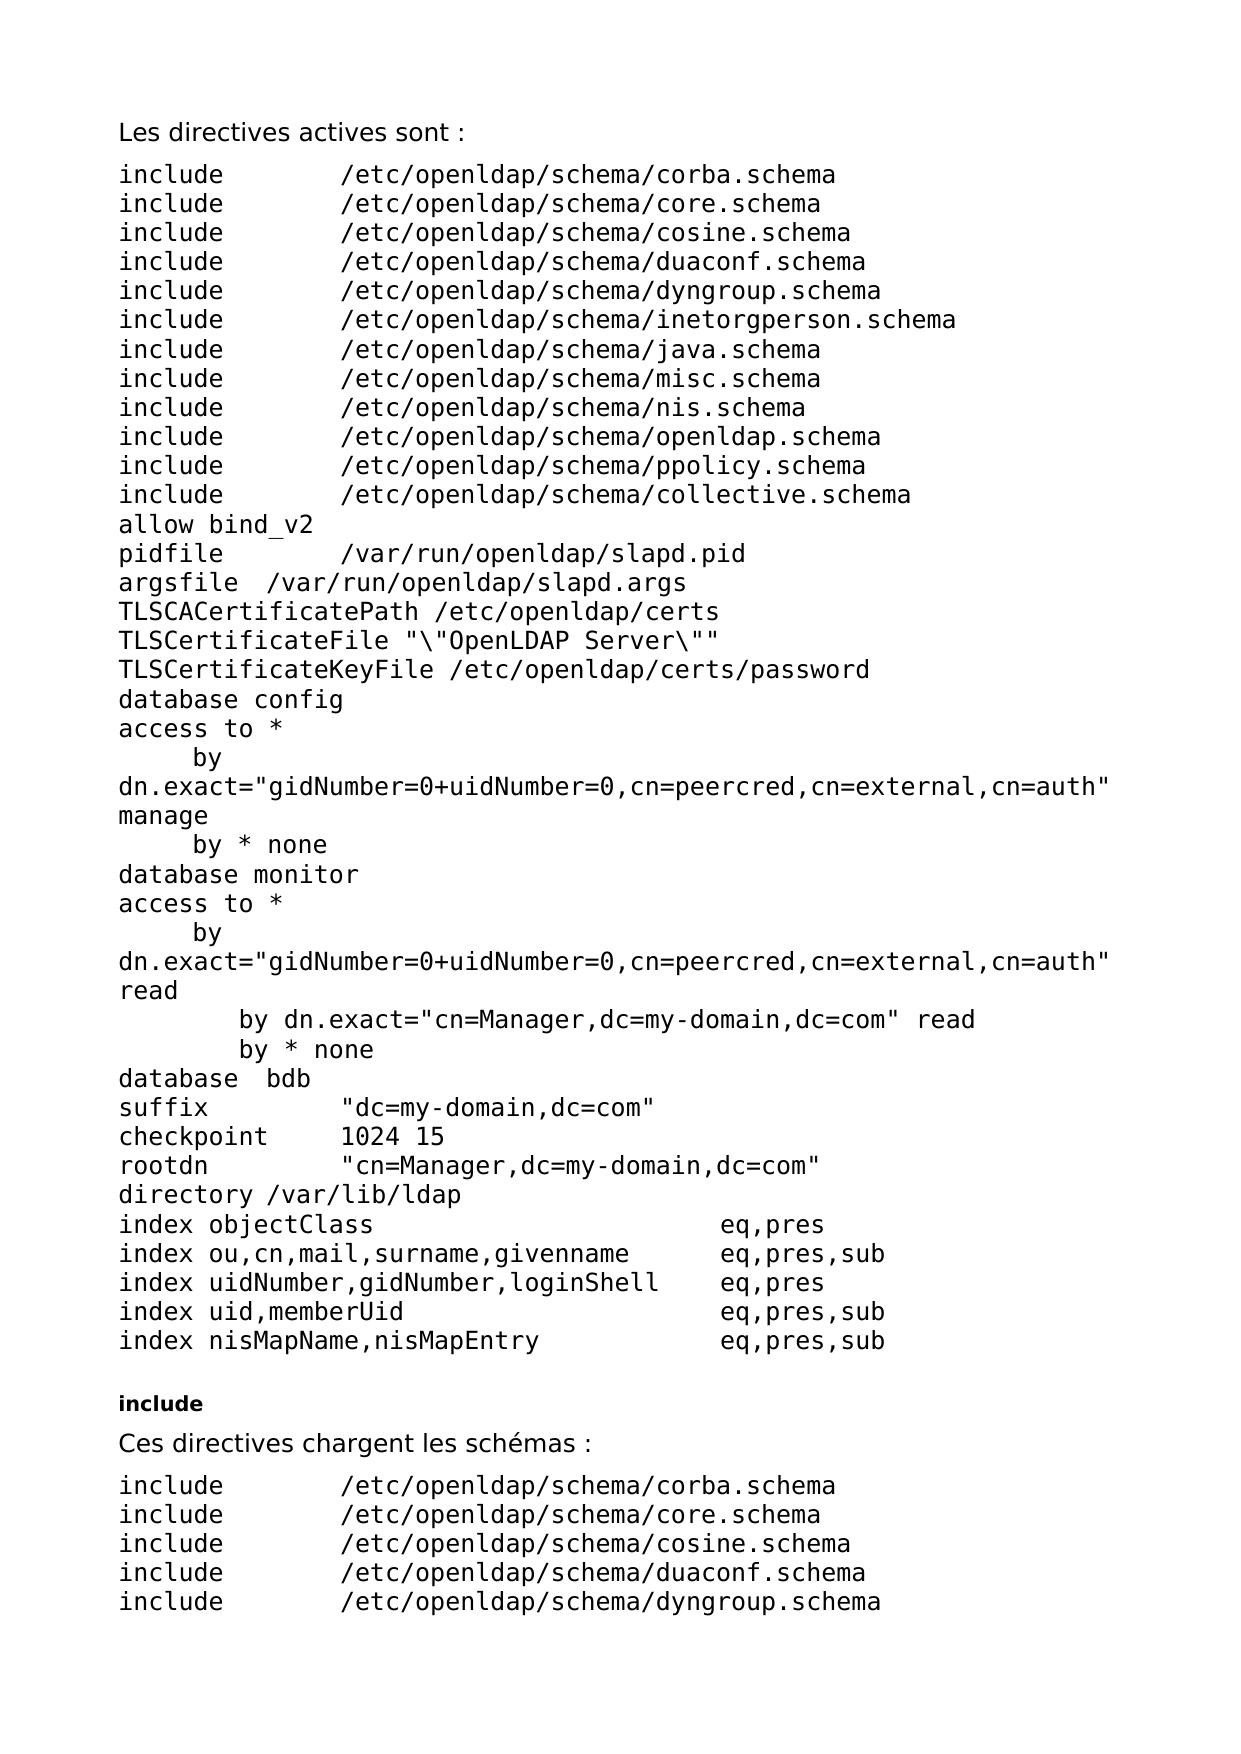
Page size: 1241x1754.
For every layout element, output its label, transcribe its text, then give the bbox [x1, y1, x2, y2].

text include /etc/openldap/schema/corba.schema include /etc/openldap/schema/core.schema include /etc/openldap/schema/cosine.schema include /etc/openldap/schema/duaconf.schema include /etc/openldap/schema/dyngroup.schema include /etc/openldap/schema/inetorgperson.schema include /etc/openldap/schema/java.schema include /etc/openldap/schema/misc.schema include /etc/openldap/schema/nis.schema include /etc/openldap/schema/openldap.schema include /etc/openldap/schema/ppolicy.schema include /etc/openldap/schema/collective.schema allow bind_v2 pidfile /var/run/openldap/slapd.pid argsfile /var/run/openldap/slapd.args TLSCACertificatePath /etc/openldap/certs TLSCertificateFile "\"OpenLDAP Server\"" TLSCertificateKeyFile /etc/openldap/certs/password database config access to * by dn.exact="gidNumber=0+uidNumber=0,cn=peercred,cn=external,cn=auth" manage by * none database monitor access to * by dn.exact="gidNumber=0+uidNumber=0,cn=peercred,cn=external,cn=auth" read by dn.exact="cn=Manager,dc=my-domain,dc=com" read by * none database bdb suffix "dc=my-domain,dc=com" checkpoint 1024 15 rootdn "cn=Manager,dc=my-domain,dc=com" directory /var/lib/ldap index objectClass eq,pres index ou,cn,mail,surname,givenname eq,pres,sub index uidNumber,gidNumber,loginShell eq,pres index uid,memberUid eq,pres,sub index nisMapName,nisMapEntry eq,pres,sub [118, 160, 1122, 1356]
subtitle include [118, 1392, 1122, 1417]
text Les directives actives sont : [118, 118, 1122, 147]
text Ces directives chargent les schémas : [118, 1429, 1122, 1458]
text include /etc/openldap/schema/corba.schema include /etc/openldap/schema/core.schema include /etc/openldap/schema/cosine.schema include /etc/openldap/schema/duaconf.schema include /etc/openldap/schema/dyngroup.schema [118, 1471, 1122, 1617]
